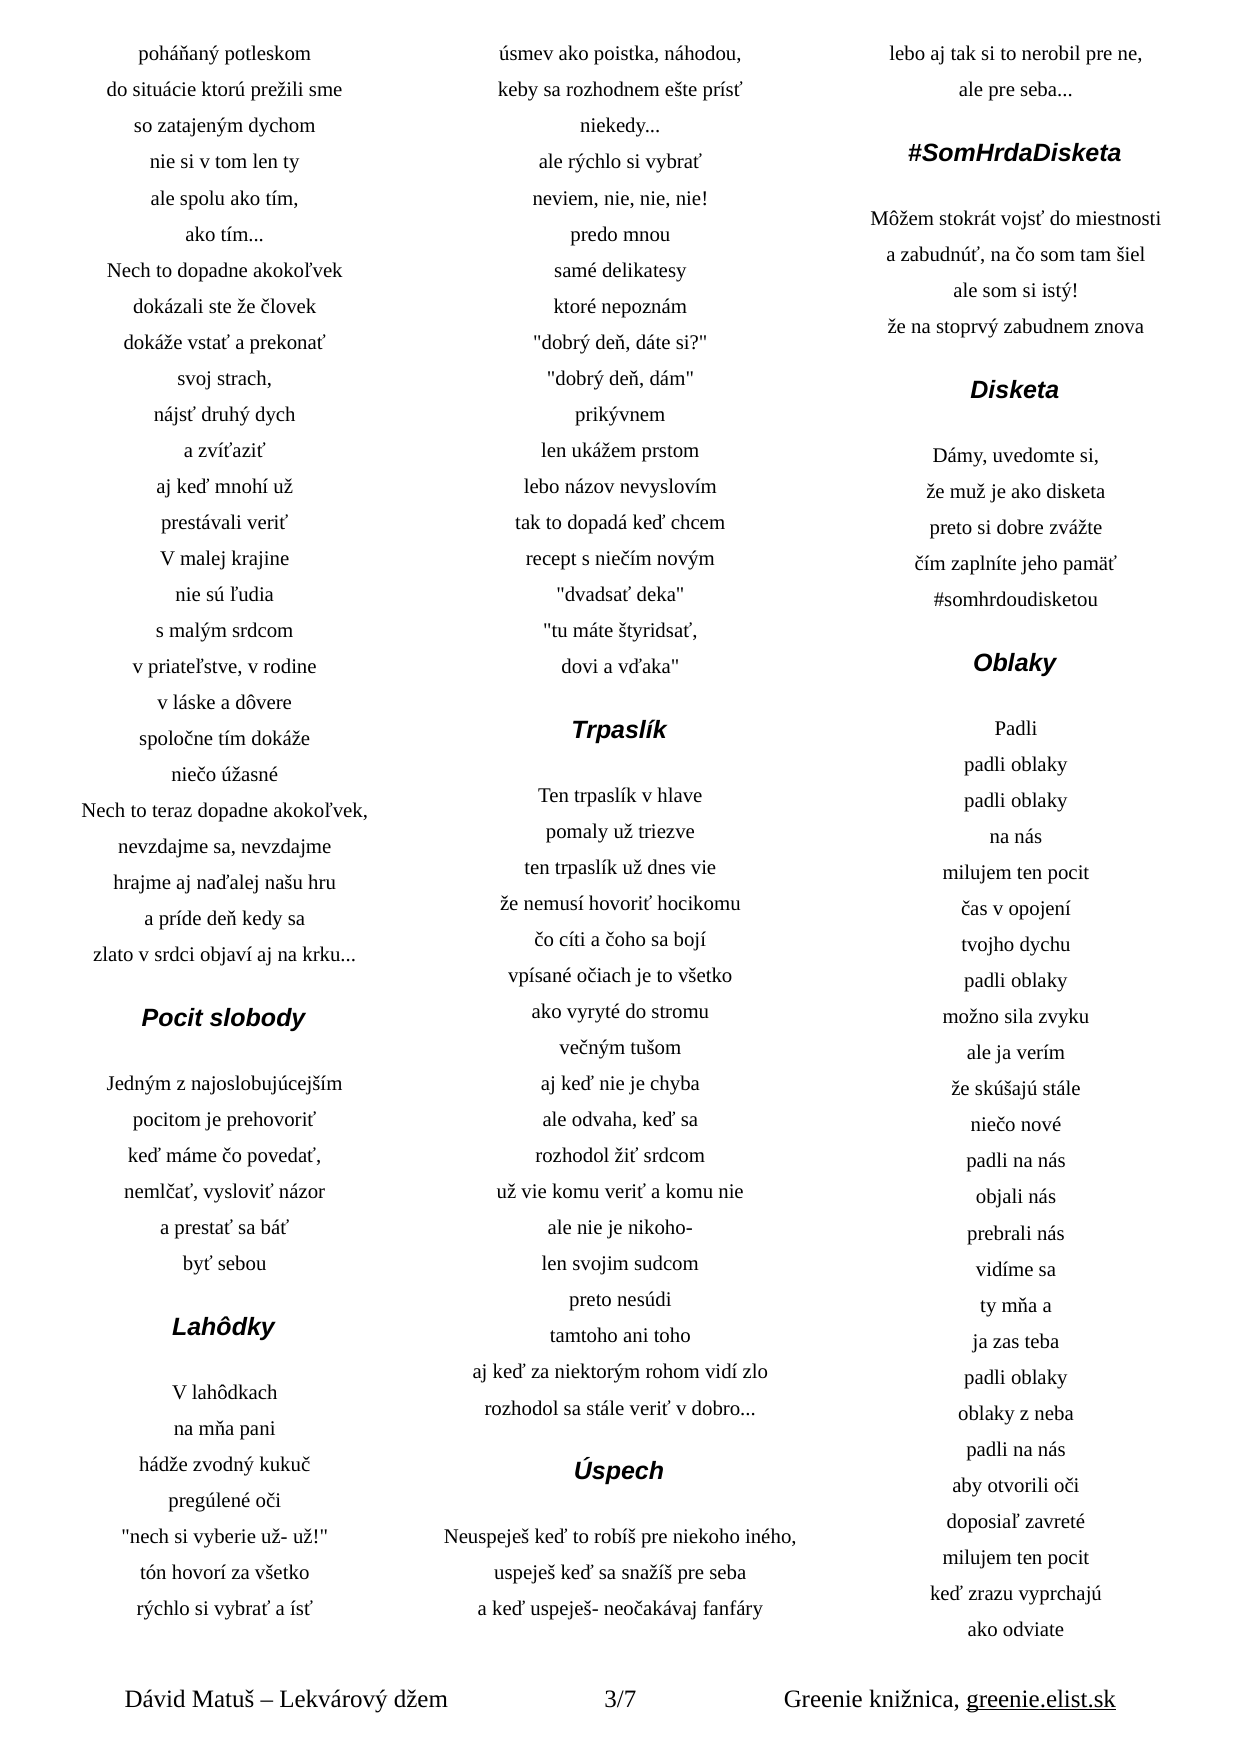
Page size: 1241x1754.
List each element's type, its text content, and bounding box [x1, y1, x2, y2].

text čo cíti a čoho sa bojí [437, 927, 803, 951]
text recept s niečím novým [437, 546, 803, 570]
text ako tím... [41, 222, 408, 246]
text prestávali veriť [41, 510, 408, 534]
subtitle Trpaslík [437, 715, 803, 744]
subtitle Lahôdky [41, 1312, 408, 1341]
text nájsť druhý dych [41, 402, 408, 426]
text len ukážem prstom [437, 438, 803, 462]
text nie si v tom len ty [41, 149, 408, 173]
text samé delikatesy [437, 258, 803, 282]
text Nech to dopadne akokoľvek [41, 258, 408, 282]
text zlato v srdci objaví aj na krku... [41, 942, 408, 966]
text možno sila zvyku [833, 1004, 1199, 1028]
text nevzdajme sa, nevzdajme [41, 834, 408, 858]
text hrajme aj naďalej našu hru [41, 870, 408, 894]
text rozhodol žiť srdcom [437, 1143, 803, 1167]
text so zatajeným dychom [41, 113, 408, 137]
text v priateľstve, v rodine [41, 654, 408, 678]
subtitle Úspech [437, 1456, 803, 1485]
text aj keď za niektorým rohom vidí zlo [437, 1359, 803, 1383]
text už vie komu veriť a komu nie [437, 1179, 803, 1203]
text ten trpaslík už dnes vie [437, 855, 803, 879]
text uspeješ keď sa snažíš pre seba [437, 1560, 803, 1584]
text lebo aj tak si to nerobil pre ne, [833, 41, 1199, 65]
text nie sú ľudia [41, 582, 408, 606]
text že skúšajú stále [833, 1076, 1199, 1100]
text "dobrý deň, dáte si?" [437, 330, 803, 354]
text ktoré nepoznám [437, 294, 803, 318]
text lebo názov nevyslovím [437, 474, 803, 498]
text úsmev ako poistka, náhodou, [437, 41, 803, 65]
text dovi a vďaka" [437, 654, 803, 678]
text ale nie je nikoho- [437, 1215, 803, 1239]
text pregúlené oči [41, 1488, 408, 1512]
text spoločne tím dokáže [41, 726, 408, 750]
text keby sa rozhodnem ešte prísť [437, 77, 803, 101]
text aj keď mnohí už [41, 474, 408, 498]
text milujem ten pocit [833, 860, 1199, 884]
text tamtoho ani toho [437, 1323, 803, 1347]
text ako odviate [833, 1617, 1199, 1641]
text hádže zvodný kukuč [41, 1452, 408, 1476]
subtitle Disketa [833, 375, 1199, 404]
text niečo nové [833, 1112, 1199, 1136]
text ty mňa a [833, 1293, 1199, 1317]
text a zvíťaziť [41, 438, 408, 462]
text padli na nás [833, 1148, 1199, 1172]
text svoj strach, [41, 366, 408, 390]
text Dámy, uvedomte si, [833, 443, 1199, 467]
text milujem ten pocit [833, 1545, 1199, 1569]
text padli oblaky [833, 788, 1199, 812]
text s malým srdcom [41, 618, 408, 642]
text na nás [833, 824, 1199, 848]
text v láske a dôvere [41, 690, 408, 714]
text čas v opojení [833, 896, 1199, 920]
text V malej krajine [41, 546, 408, 570]
text dokázali ste že človek [41, 294, 408, 318]
text do situácie ktorú prežili sme [41, 77, 408, 101]
text poháňaný potleskom [41, 41, 408, 65]
text vpísané očiach je to všetko [437, 963, 803, 987]
text preto nesúdi [437, 1287, 803, 1311]
text a zabudnúť, na čo som tam šiel [833, 242, 1199, 266]
text rozhodol sa stále veriť v dobro... [437, 1396, 803, 1419]
text tvojho dychu [833, 932, 1199, 956]
text prikývnem [437, 402, 803, 426]
text padli oblaky [833, 752, 1199, 776]
text ako vyryté do stromu [437, 999, 803, 1023]
subtitle Oblaky [833, 648, 1199, 677]
text niečo úžasné [41, 762, 408, 786]
text že nemusí hovoriť hocikomu [437, 891, 803, 915]
text "nech si vyberie už- už!" [41, 1524, 408, 1548]
text na mňa pani [41, 1416, 408, 1440]
text "dobrý deň, dám" [437, 366, 803, 390]
text dokáže vstať a prekonať [41, 330, 408, 354]
text padli oblaky [833, 1365, 1199, 1389]
text Jedným z najoslobujúcejším [41, 1071, 408, 1095]
text tón hovorí za všetko [41, 1560, 408, 1584]
text Nech to teraz dopadne akokoľvek, [41, 798, 408, 822]
text pocitom je prehovoriť [41, 1107, 408, 1131]
text pomaly už triezve [437, 819, 803, 843]
text ale spolu ako tím, [41, 186, 408, 209]
text a prestať sa báť [41, 1215, 408, 1239]
text večným tušom [437, 1035, 803, 1059]
text ale odvaha, keď sa [437, 1107, 803, 1131]
text aj keď nie je chyba [437, 1071, 803, 1095]
text nemlčať, vysloviť názor [41, 1179, 408, 1203]
text niekedy... [437, 113, 803, 137]
text že muž je ako disketa preto si dobre zvážte [833, 479, 1199, 539]
text a keď uspeješ- neočakávaj fanfáry [437, 1596, 803, 1620]
text Ten trpaslík v hlave [437, 783, 803, 807]
text ale rýchlo si vybrať [437, 149, 803, 173]
text vidíme sa [833, 1257, 1199, 1281]
text oblaky z neba [833, 1401, 1199, 1425]
text #somhrdoudisketou [833, 587, 1199, 611]
text len svojim sudcom [437, 1251, 803, 1275]
text Môžem stokrát vojsť do miestnosti [833, 206, 1199, 230]
text objali nás [833, 1184, 1199, 1208]
text keď zrazu vyprchajú [833, 1581, 1199, 1605]
text keď máme čo povedať, [41, 1143, 408, 1167]
text "dvadsať deka" [437, 582, 803, 606]
text Neuspeješ keď to robíš pre niekoho iného, [437, 1524, 803, 1548]
text neviem, nie, nie, nie! [437, 186, 803, 209]
text čím zaplníte jeho pamäť [833, 551, 1199, 575]
text a príde deň kedy sa [41, 906, 408, 930]
text ale som si istý! [833, 278, 1199, 302]
text Padli [833, 716, 1199, 740]
text ja zas teba [833, 1329, 1199, 1353]
text že na stoprvý zabudnem znova [833, 314, 1199, 338]
text "tu máte štyridsať, [437, 618, 803, 642]
text prebrali nás [833, 1221, 1199, 1244]
text predo mnou [437, 222, 803, 246]
subtitle Pocit slobody [41, 1003, 408, 1032]
text tak to dopadá keď chcem [437, 510, 803, 534]
text V lahôdkach [41, 1380, 408, 1404]
text byť sebou [41, 1251, 408, 1275]
text padli na nás [833, 1437, 1199, 1461]
text rýchlo si vybrať a ísť [41, 1596, 408, 1620]
text doposiaľ zavreté [833, 1509, 1199, 1533]
text ale pre seba... [833, 77, 1199, 101]
subtitle #SomHrdaDisketa [833, 138, 1199, 167]
text ale ja verím [833, 1040, 1199, 1064]
text padli oblaky [833, 968, 1199, 992]
text aby otvorili oči [833, 1473, 1199, 1497]
